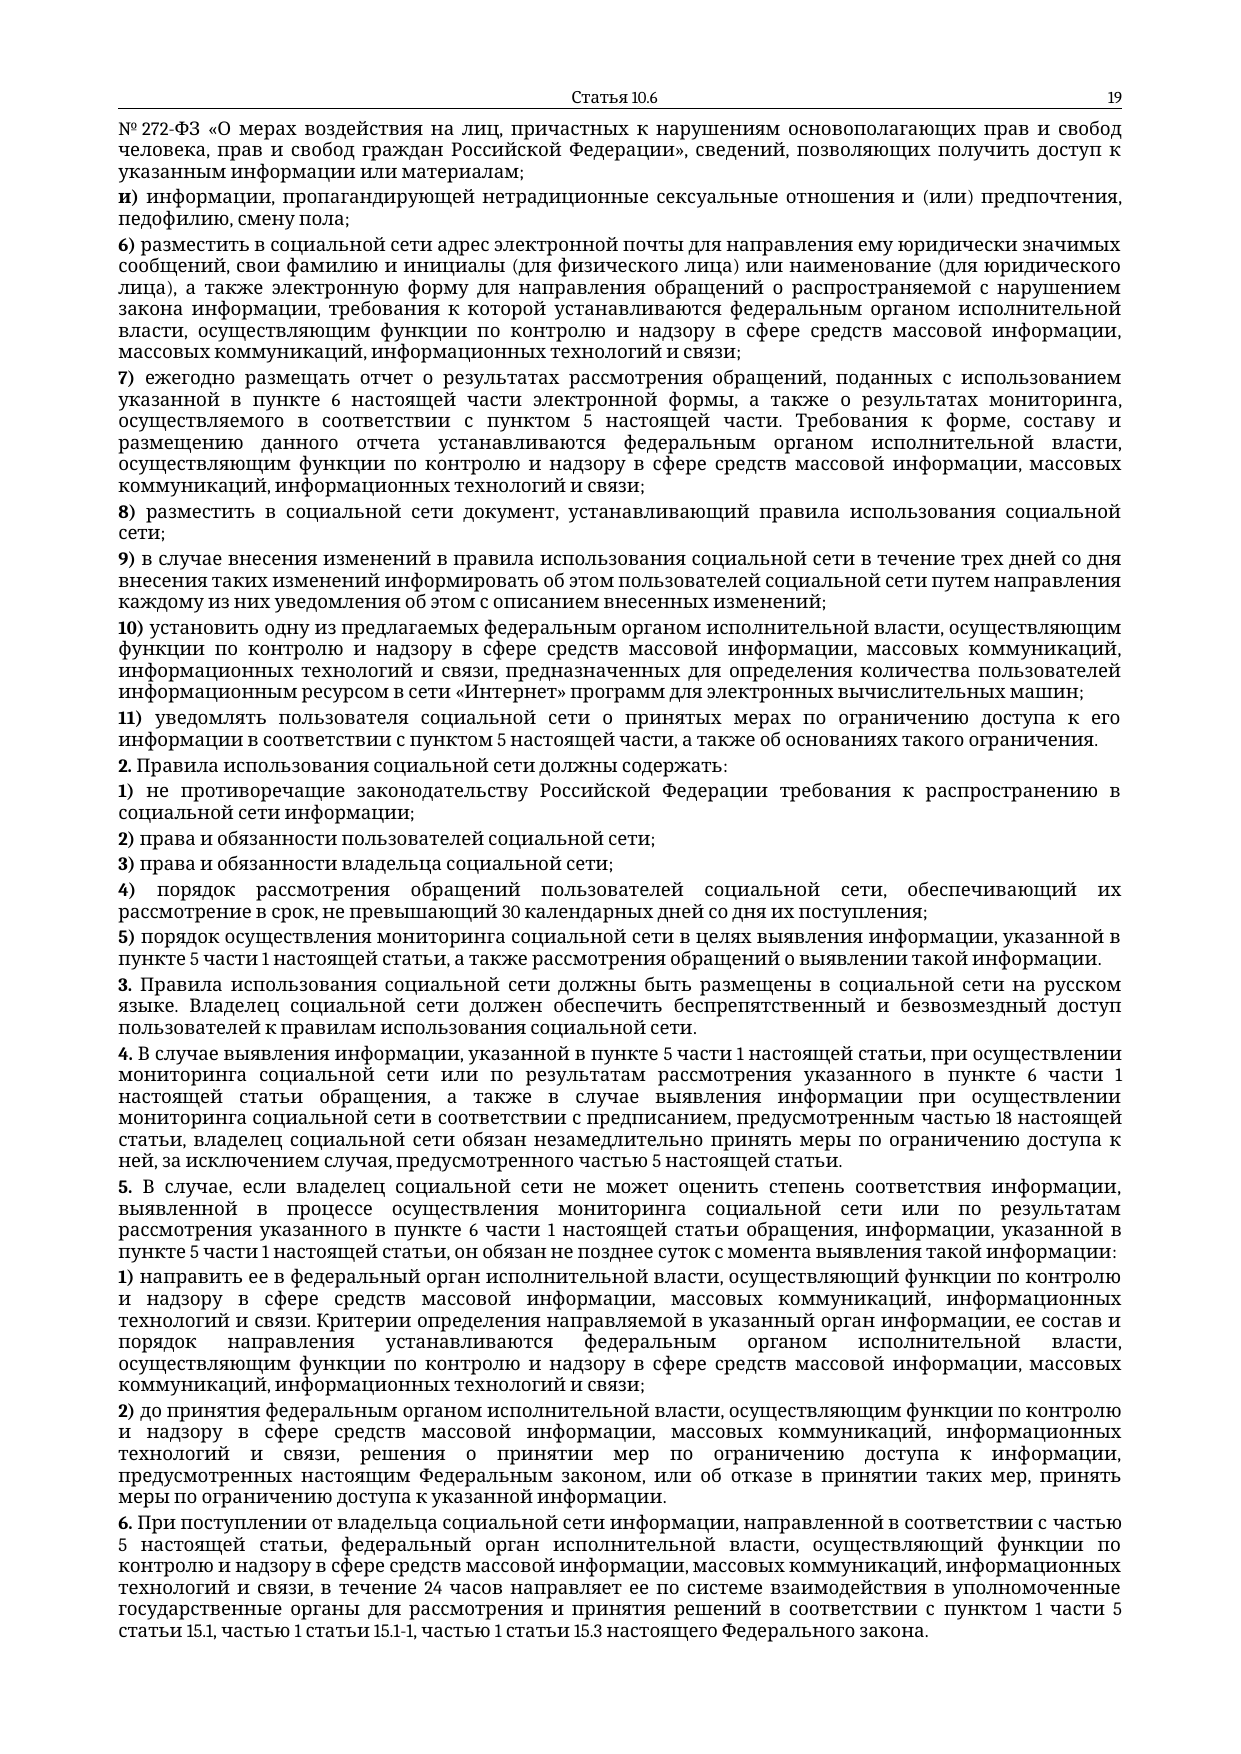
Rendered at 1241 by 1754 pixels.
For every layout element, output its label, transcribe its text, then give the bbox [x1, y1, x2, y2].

text № 272-ФЗ «О мерах воздействия на лиц, причастных к нарушениям основополагающих прав и свобод человека, прав и свобод граждан Российской Федерации», сведений, позволяющих получить доступ к указанным информации или материалам; [118, 118, 1122, 183]
text 11) уведомлять пользователя социальной сети о принятых мерах по ограничению доступа к его информации в соответствии с пунктом 5 настоящей части, а также об основаниях такого ограничения. [118, 708, 1122, 751]
text 3) права и обязанности владельца социальной сети; [118, 854, 1122, 875]
text 6. При поступлении от владельца социальной сети информации, направленной в соответствии с частью 5 настоящей статьи, федеральный орган исполнительной власти, осуществляющий функции по контролю и надзору в сфере средств массовой информации, массовых коммуникаций, информационных технологий и связи, в течение 24 часов направляет ее по системе взаимодействия в уполномоченные государственные органы для рассмотрения и принятия решений в соответствии с пунктом 1 части 5 статьи 15.1, частью 1 статьи 15.1-1, частью 1 статьи 15.3 настоящего Федерального закона. [118, 1512, 1122, 1642]
text 10) установить одну из предлагаемых федеральным органом исполнительной власти, осуществляющим функции по контролю и надзору в сфере средств массовой информации, массовых коммуникаций, информационных технологий и связи, предназначенных для определения количества пользователей информационным ресурсом в сети «Интернет» программ для электронных вычислительных машин; [118, 617, 1122, 704]
text 2. Правила использования социальной сети должны содержать: [118, 755, 1122, 777]
text 6) разместить в социальной сети адрес электронной почты для направления ему юридически значимых сообщений, свои фамилию и инициалы (для физического лица) или наименование (для юридического лица), а также электронную форму для направления обращений о распространяемой с нарушением закона информации, требования к которой устанавливаются федеральным органом исполнительной власти, осуществляющим функции по контролю и надзору в сфере средств массовой информации, массовых коммуникаций, информационных технологий и связи; [118, 234, 1122, 363]
text 4. В случае выявления информации, указанной в пункте 5 части 1 настоящей статьи, при осуществлении мониторинга социальной сети или по результатам рассмотрения указанного в пункте 6 части 1 настоящей статьи обращения, а также в случае выявления информации при осуществлении мониторинга социальной сети в соответствии с предписанием, предусмотренным частью 18 настоящей статьи, владелец социальной сети обязан незамедлительно принять меры по ограничению доступа к ней, за исключением случая, предусмотренного частью 5 настоящей статьи. [118, 1043, 1122, 1172]
text 7) ежегодно размещать отчет о результатах рассмотрения обращений, поданных с использованием указанной в пункте 6 настоящей части электронной формы, а также о результатах мониторинга, осуществляемого в соответствии с пунктом 5 настоящей части. Требования к форме, составу и размещению данного отчета устанавливаются федеральным органом исполнительной власти, осуществляющим функции по контролю и надзору в сфере средств массовой информации, массовых коммуникаций, информационных технологий и связи; [118, 368, 1122, 497]
text 4) порядок рассмотрения обращений пользователей социальной сети, обеспечивающий их рассмотрение в срок, не превышающий 30 календарных дней со дня их поступления; [118, 879, 1122, 923]
text 1) не противоречащие законодательству Российской Федерации требования к распространению в социальной сети информации; [118, 781, 1122, 824]
text 5. В случае, если владелец социальной сети не может оценить степень соответствия информации, выявленной в процессе осуществления мониторинга социальной сети или по результатам рассмотрения указанного в пункте 6 части 1 настоящей статьи обращения, информации, указанной в пункте 5 части 1 настоящей статьи, он обязан не позднее суток с момента выявления такой информации: [118, 1177, 1122, 1263]
text 9) в случае внесения изменений в правила использования социальной сети в течение трех дней со дня внесения таких изменений информировать об этом пользователей социальной сети путем направления каждому из них уведомления об этом с описанием внесенных изменений; [118, 548, 1122, 613]
text 3. Правила использования социальной сети должны быть размещены в социальной сети на русском языке. Владелец социальной сети должен обеспечить беспрепятственный и безвозмездный доступ пользователей к правилам использования социальной сети. [118, 974, 1122, 1039]
text 8) разместить в социальной сети документ, устанавливающий правила использования социальной сети; [118, 501, 1122, 544]
text 5) порядок осуществления мониторинга социальной сети в целях выявления информации, указанной в пункте 5 части 1 настоящей статьи, а также рассмотрения обращений о выявлении такой информации. [118, 927, 1122, 970]
text 1) направить ее в федеральный орган исполнительной власти, осуществляющий функции по контролю и надзору в сфере средств массовой информации, массовых коммуникаций, информационных технологий и связи. Критерии определения направляемой в указанный орган информации, ее состав и порядок направления устанавливаются федеральным органом исполнительной власти, осуществляющим функции по контролю и надзору в сфере средств массовой информации, массовых коммуникаций, информационных технологий и связи; [118, 1267, 1122, 1396]
text 2) права и обязанности пользователей социальной сети; [118, 828, 1122, 850]
text и) информации, пропагандирующей нетрадиционные сексуальные отношения и (или) предпочтения, педофилию, смену пола; [118, 187, 1122, 230]
text 2) до принятия федеральным органом исполнительной власти, осуществляющим функции по контролю и надзору в сфере средств массовой информации, массовых коммуникаций, информационных технологий и связи, решения о принятии мер по ограничению доступа к информации, предусмотренных настоящим Федеральным законом, или об отказе в принятии таких мер, принять меры по ограничению доступа к указанной информации. [118, 1401, 1122, 1508]
